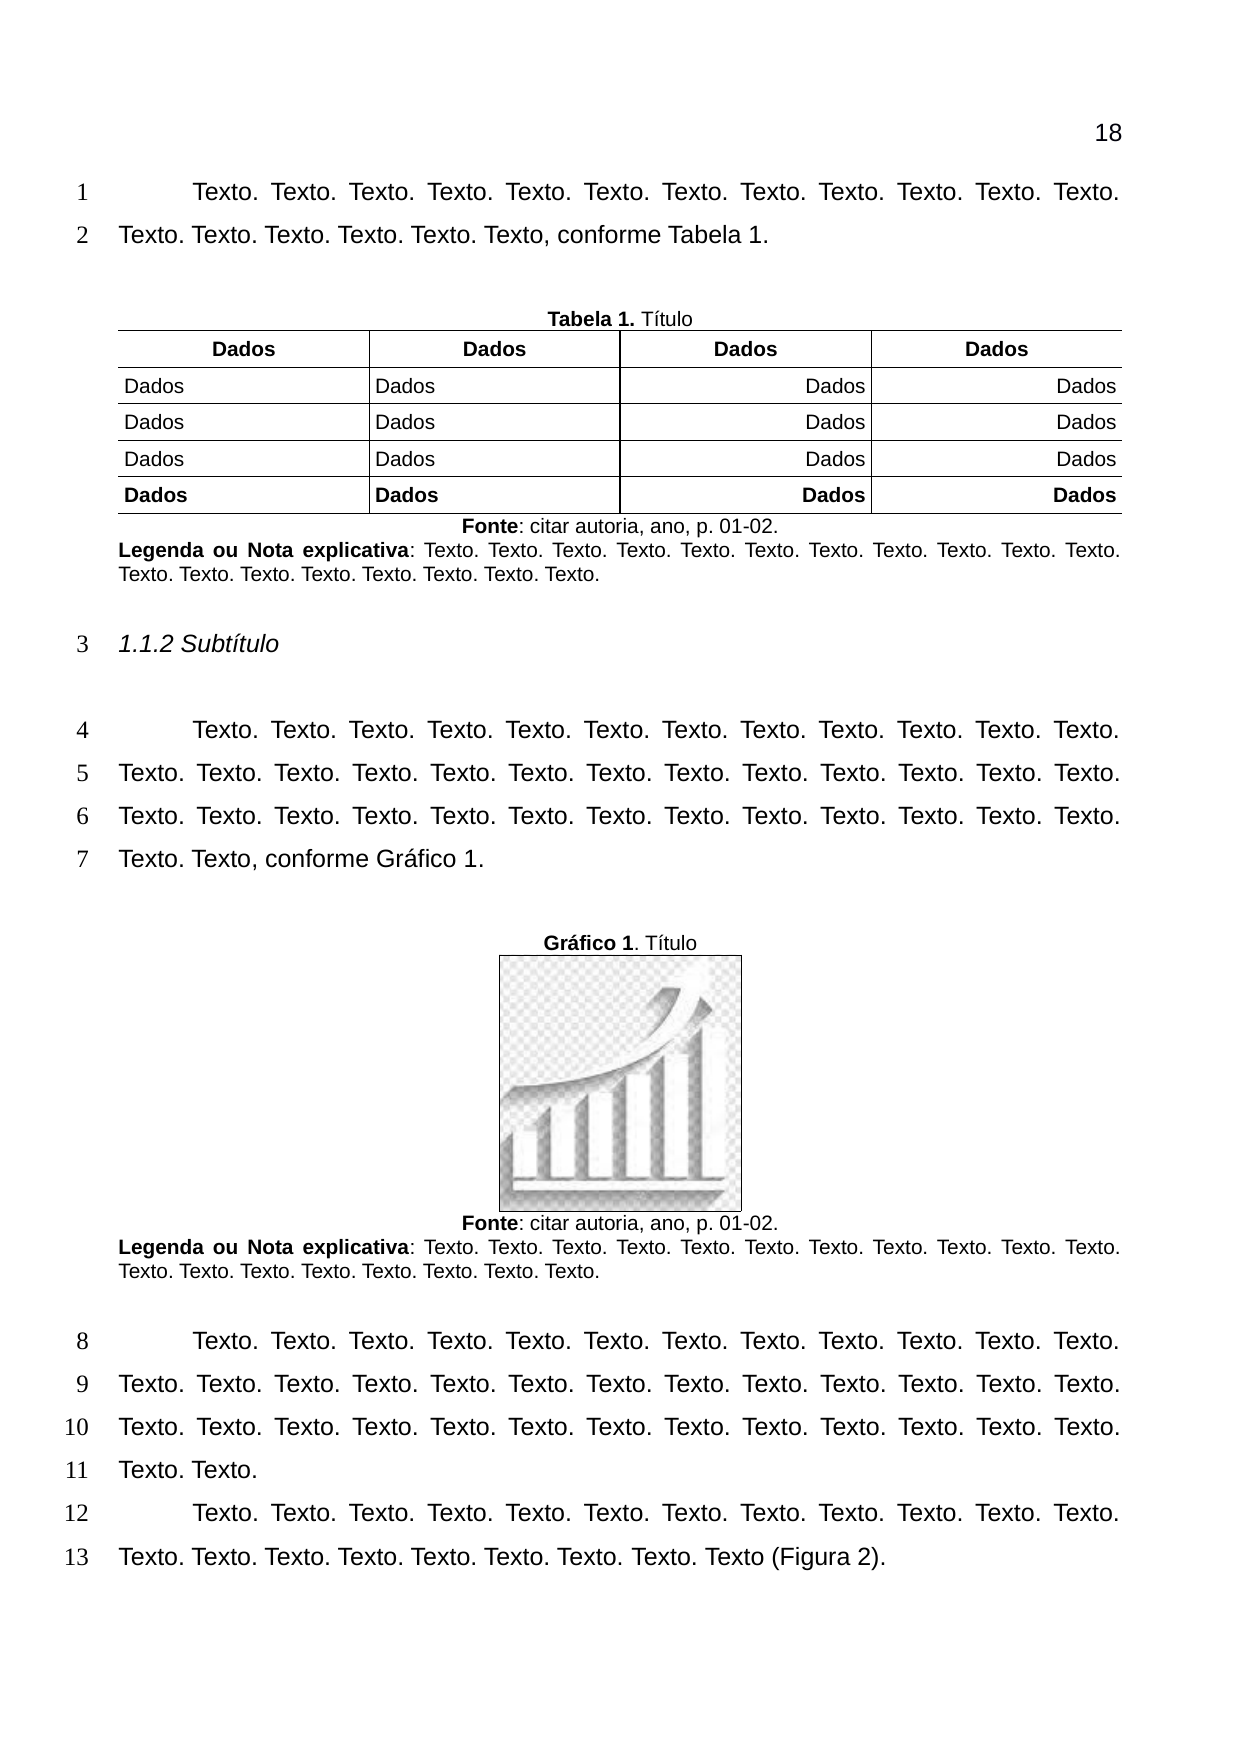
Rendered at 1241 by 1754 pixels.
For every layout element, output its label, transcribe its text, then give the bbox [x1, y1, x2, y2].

text Legenda ou Nota explicativa: Texto. Texto. Texto. Texto. Texto. Texto. Texto. Texto. Texto. Texto. Texto. Texto. Texto. Texto. Texto. Texto. Texto. Texto. Texto. [118, 1235, 1122, 1283]
subtitle 1.1.2 Subtítulo [118, 629, 1122, 657]
table_cell Dados [872, 368, 1122, 403]
table_cell Dados [370, 441, 619, 476]
table_cell Dados [621, 404, 871, 440]
text Tabela 1. Título [118, 306, 1122, 330]
text Texto. Texto. Texto. Texto. Texto. Texto. Texto. Texto. Texto. Texto. Texto. Texto. Texto. Texto. Texto. Texto. Texto. Texto. Texto. Texto. Texto. Texto. Texto. Texto. Texto. Texto. Texto. Texto. Texto. Texto. Texto. Texto. Texto. Texto. Texto. Texto. Texto. Texto. Texto. Texto, conforme Gráfico 1. [118, 715, 1122, 873]
text Fonte: citar autoria, ano, p. 01-02. [118, 514, 1122, 538]
table_cell Dados [370, 477, 619, 513]
table_cell Dados [118, 477, 369, 513]
table_header Dados [872, 331, 1122, 367]
table_cell Dados [621, 368, 871, 403]
table_header Dados [370, 331, 619, 367]
picture [500, 956, 741, 1211]
table_header Dados [621, 331, 871, 367]
table_cell Dados [370, 404, 619, 440]
table_cell Dados [621, 441, 871, 476]
table_cell Dados [118, 404, 369, 440]
text Texto. Texto. Texto. Texto. Texto. Texto. Texto. Texto. Texto. Texto. Texto. Texto. Texto. Texto. Texto. Texto. Texto. Texto. Texto. Texto. Texto. Texto. Texto. Texto. Texto. Texto. Texto. Texto. Texto. Texto. Texto. Texto. Texto. Texto. Texto. Texto. Texto. Texto. Texto. Texto. [118, 1326, 1122, 1484]
table_cell Dados [872, 404, 1122, 440]
text Fonte: citar autoria, ano, p. 01-02. [118, 931, 1122, 1235]
table_cell Dados [872, 441, 1122, 476]
table_cell Dados [370, 368, 619, 403]
table_cell Dados [872, 477, 1122, 513]
table_cell Dados [118, 368, 369, 403]
text Texto. Texto. Texto. Texto. Texto. Texto. Texto. Texto. Texto. Texto. Texto. Texto. Texto. Texto. Texto. Texto. Texto. Texto. Texto. Texto. Texto (Figura 2). [118, 1498, 1122, 1570]
text Texto. Texto. Texto. Texto. Texto. Texto. Texto. Texto. Texto. Texto. Texto. Texto. Texto. Texto. Texto. Texto. Texto. Texto, conforme Tabela 1. [118, 177, 1122, 249]
text Legenda ou Nota explicativa: Texto. Texto. Texto. Texto. Texto. Texto. Texto. Texto. Texto. Texto. Texto. Texto. Texto. Texto. Texto. Texto. Texto. Texto. Texto. [118, 538, 1122, 586]
table_cell Dados [118, 441, 369, 476]
text Gráfico 1. Título [499, 931, 741, 954]
table_cell Dados [621, 477, 871, 513]
table_header Dados [118, 331, 369, 367]
